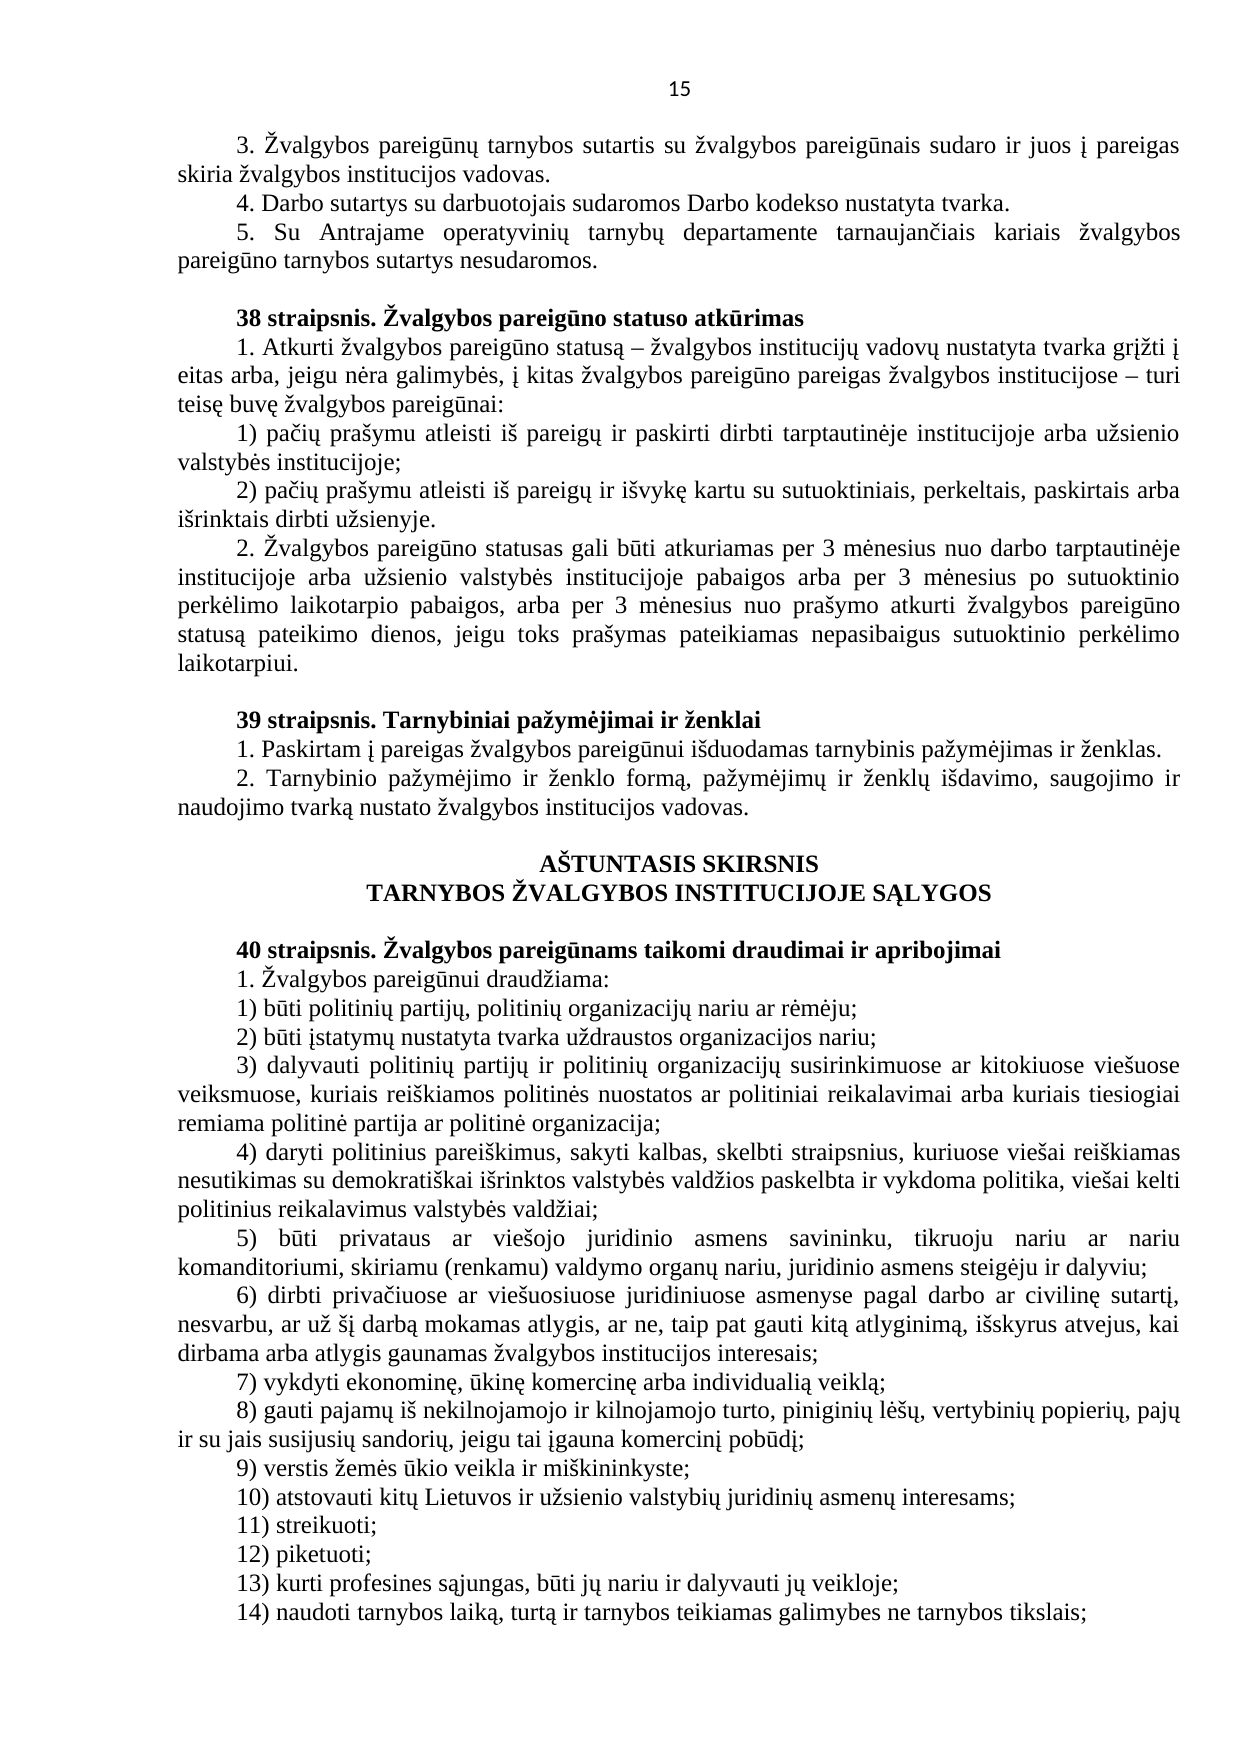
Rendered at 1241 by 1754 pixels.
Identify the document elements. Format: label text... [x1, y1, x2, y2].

text 2. Tarnybinio pažymėjimo ir ženklo formą, pažymėjimų ir ženklų išdavimo, saugojimo ir naudojimo tvarką nustato žvalgybos institucijos vadovas. [177, 763, 1181, 821]
text 9) verstis žemės ūkio veikla ir miškininkyste; [177, 1453, 1181, 1482]
text 1. Atkurti žvalgybos pareigūno statusą – žvalgybos institucijų vadovų nustatyta tvarka grįžti į eitas arba, jeigu nėra galimybės, į kitas žvalgybos pareigūno pareigas žvalgybos institucijose – turi teisę buvę žvalgybos pareigūnai: [177, 332, 1181, 418]
text 11) streikuoti; [177, 1511, 1181, 1539]
text TARNYBOS ŽVALGYBOS INSTITUCIJOJE SĄLYGOS [177, 878, 1181, 907]
text 38 straipsnis. Žvalgybos pareigūno statuso atkūrimas [177, 303, 1181, 332]
text 1. Žvalgybos pareigūnui draudžiama: [177, 964, 1181, 993]
text 1. Paskirtam į pareigas žvalgybos pareigūnui išduodamas tarnybinis pažymėjimas ir ženklas. [177, 734, 1181, 763]
text AŠTUNTASIS SKIRSNIS [177, 849, 1181, 878]
text 4. Darbo sutartys su darbuotojais sudaromos Darbo kodekso nustatyta tvarka. [177, 188, 1181, 217]
text 40 straipsnis. Žvalgybos pareigūnams taikomi draudimai ir apribojimai [177, 936, 1181, 964]
text 10) atstovauti kitų Lietuvos ir užsienio valstybių juridinių asmenų interesams; [177, 1482, 1181, 1511]
text 12) piketuoti; [177, 1539, 1181, 1568]
text 2) būti įstatymų nustatyta tvarka uždraustos organizacijos nariu; [177, 1022, 1181, 1051]
text 4) daryti politinius pareiškimus, sakyti kalbas, skelbti straipsnius, kuriuose viešai reiškiamas nesutikimas su demokratiškai išrinktos valstybės valdžios paskelbta ir vykdoma politika, viešai kelti politinius reikalavimus valstybės valdžiai; [177, 1137, 1181, 1223]
text 13) kurti profesines sąjungas, būti jų nariu ir dalyvauti jų veikloje; [177, 1568, 1181, 1597]
text 3) dalyvauti politinių partijų ir politinių organizacijų susirinkimuose ar kitokiuose viešuose veiksmuose, kuriais reiškiamos politinės nuostatos ar politiniai reikalavimai arba kuriais tiesiogiai remiama politinė partija ar politinė organizacija; [177, 1051, 1181, 1137]
text 1) pačių prašymu atleisti iš pareigų ir paskirti dirbti tarptautinėje institucijoje arba užsienio valstybės institucijoje; [177, 418, 1181, 476]
text 3. Žvalgybos pareigūnų tarnybos sutartis su žvalgybos pareigūnais sudaro ir juos į pareigas skiria žvalgybos institucijos vadovas. [177, 131, 1181, 188]
text 5) būti privataus ar viešojo juridinio asmens savininku, tikruoju nariu ar nariu komanditoriumi, skiriamu (renkamu) valdymo organų nariu, juridinio asmens steigėju ir dalyviu; [177, 1223, 1181, 1281]
text 2. Žvalgybos pareigūno statusas gali būti atkuriamas per 3 mėnesius nuo darbo tarptautinėje institucijoje arba užsienio valstybės institucijoje pabaigos arba per 3 mėnesius po sutuoktinio perkėlimo laikotarpio pabaigos, arba per 3 mėnesius nuo prašymo atkurti žvalgybos pareigūno statusą pateikimo dienos, jeigu toks prašymas pateikiamas nepasibaigus sutuoktinio perkėlimo laikotarpiui. [177, 533, 1181, 677]
text 5. Su Antrajame operatyvinių tarnybų departamente tarnaujančiais kariais žvalgybos pareigūno tarnybos sutartys nesudaromos. [177, 217, 1181, 274]
text 2) pačių prašymu atleisti iš pareigų ir išvykę kartu su sutuoktiniais, perkeltais, paskirtais arba išrinktais dirbti užsienyje. [177, 476, 1181, 533]
text 39 straipsnis. Tarnybiniai pažymėjimai ir ženklai [177, 706, 1181, 734]
text 8) gauti pajamų iš nekilnojamojo ir kilnojamojo turto, piniginių lėšų, vertybinių popierių, pajų ir su jais susijusių sandorių, jeigu tai įgauna komercinį pobūdį; [177, 1396, 1181, 1453]
text 6) dirbti privačiuose ar viešuosiuose juridiniuose asmenyse pagal darbo ar civilinę sutartį, nesvarbu, ar už šį darbą mokamas atlygis, ar ne, taip pat gauti kitą atlyginimą, išskyrus atvejus, kai dirbama arba atlygis gaunamas žvalgybos institucijos interesais; [177, 1281, 1181, 1367]
text 7) vykdyti ekonominę, ūkinę komercinę arba individualią veiklą; [177, 1367, 1181, 1396]
text 14) naudoti tarnybos laiką, turtą ir tarnybos teikiamas galimybes ne tarnybos tikslais; [177, 1597, 1181, 1626]
text 1) būti politinių partijų, politinių organizacijų nariu ar rėmėju; [177, 993, 1181, 1022]
